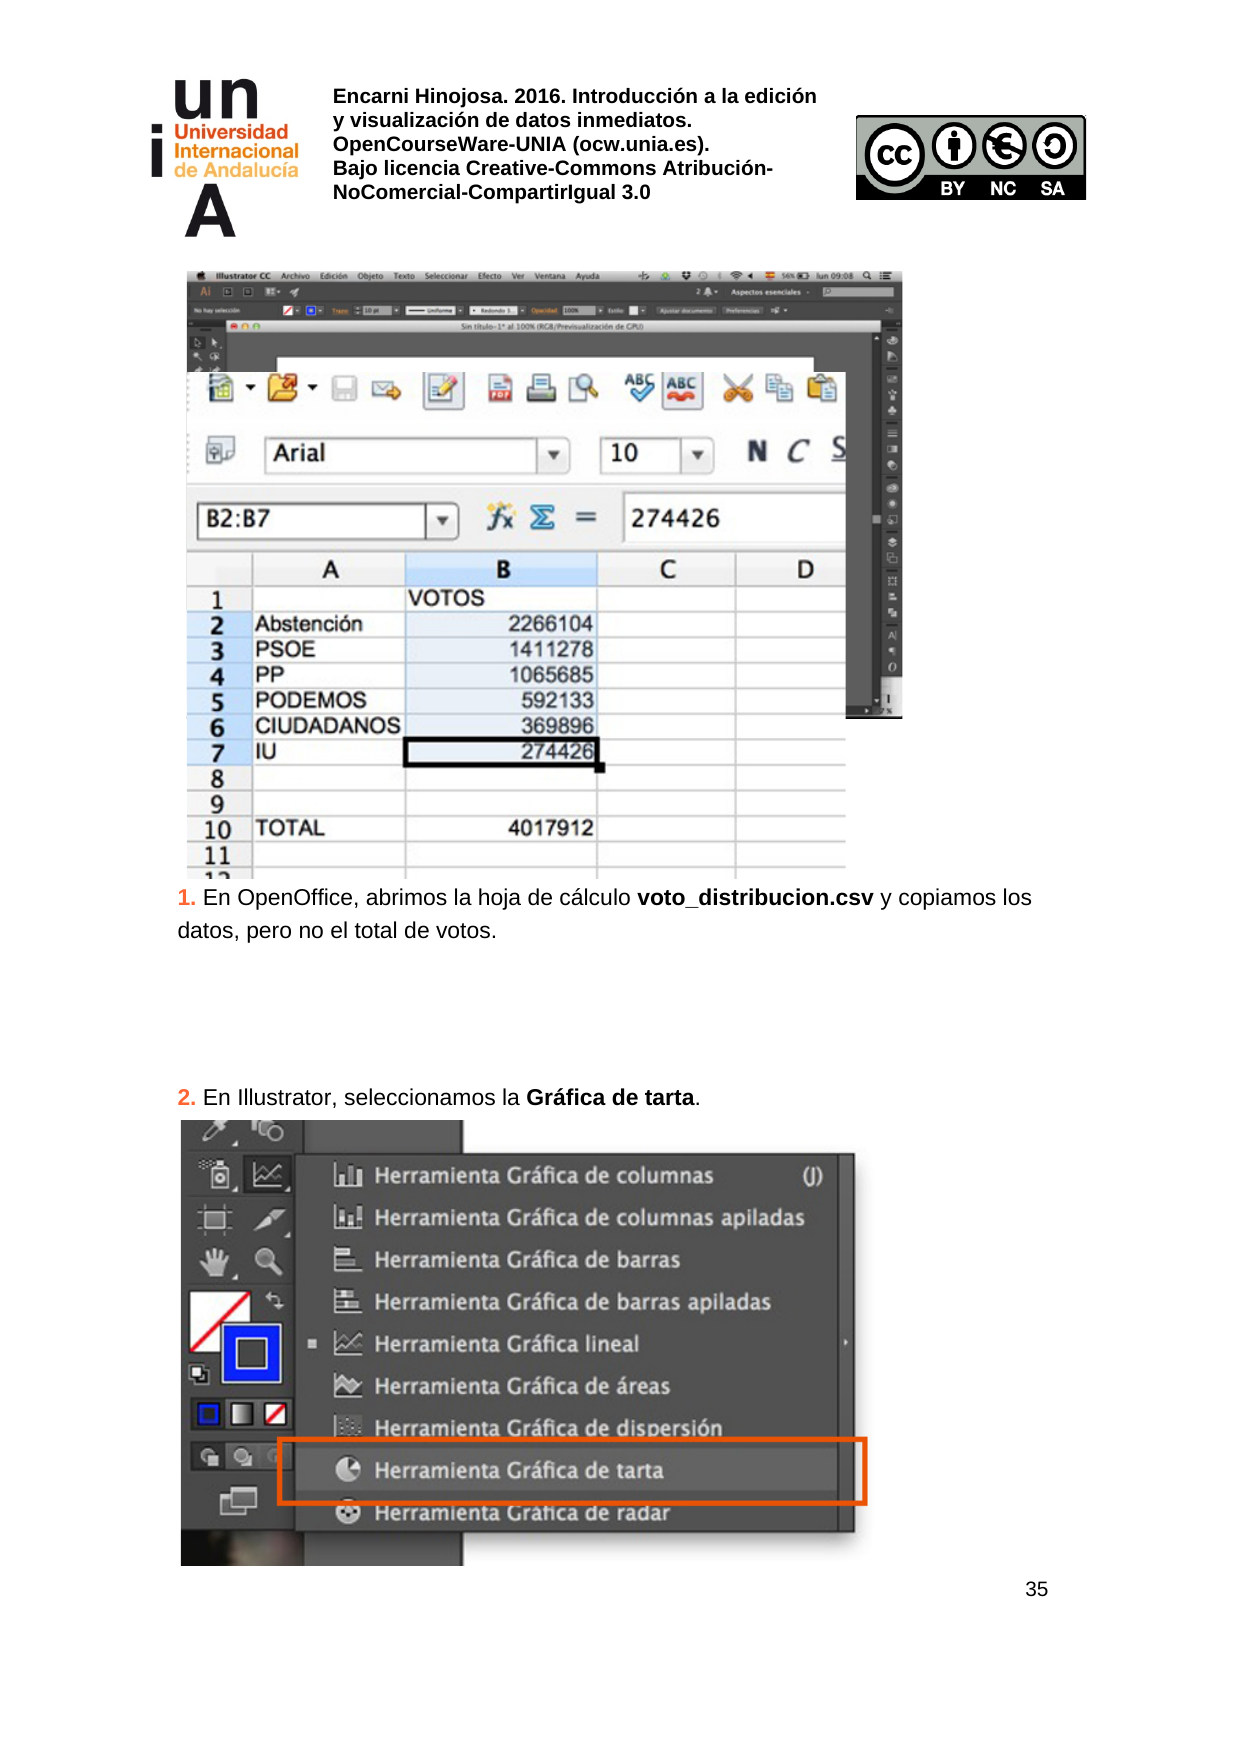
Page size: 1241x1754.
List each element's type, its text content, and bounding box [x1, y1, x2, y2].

picture [186, 271, 903, 879]
picture [148, 75, 303, 240]
picture [180, 1120, 897, 1566]
subtitle 1. En OpenOffice, abrimos la hoja de cálculo voto_distribucion.csv y copiamos los datos, pero no el total de votos. [177, 271, 1048, 946]
subtitle 2. En Illustrator, seleccionamos la Gráfica de tarta. [177, 1079, 1048, 1112]
